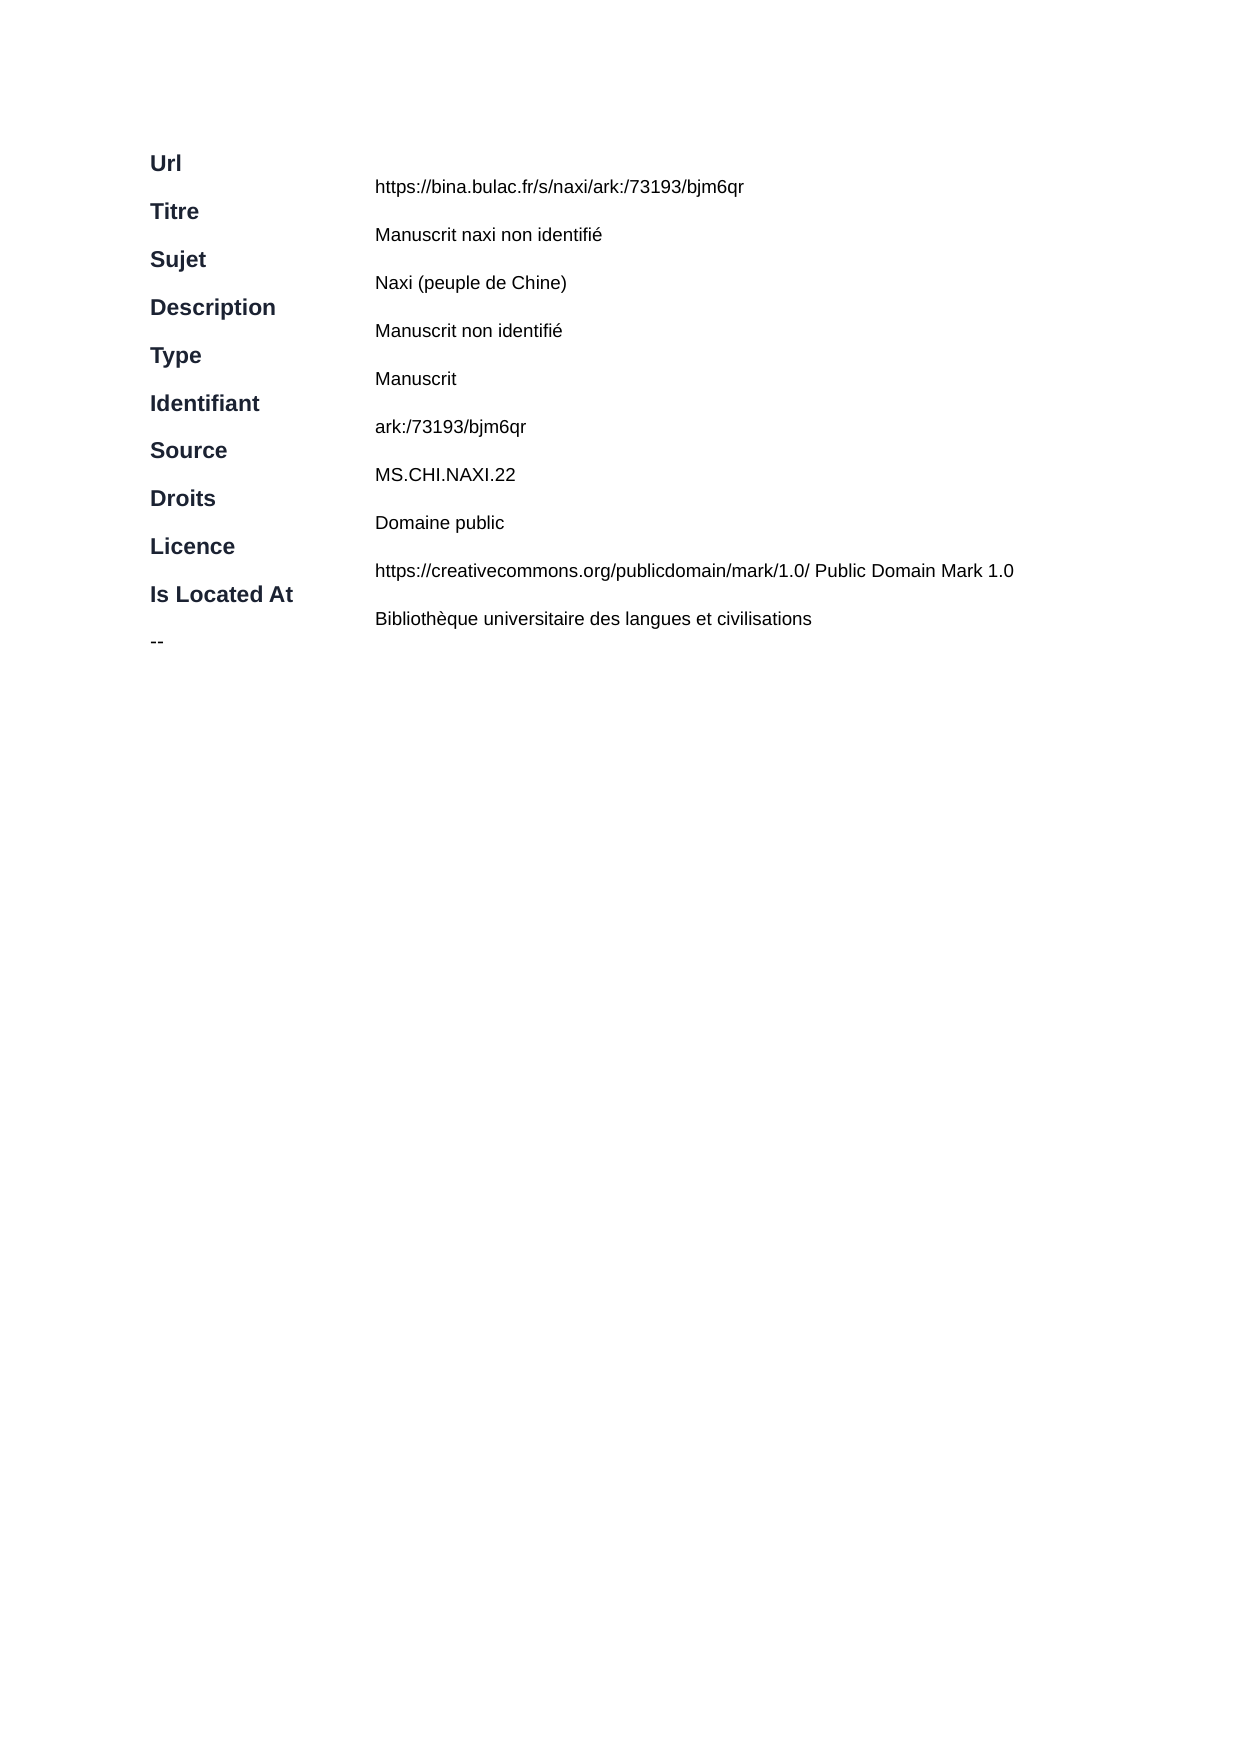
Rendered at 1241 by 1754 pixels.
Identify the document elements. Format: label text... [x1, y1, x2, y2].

text Url [150, 150, 1090, 176]
text Licence [150, 533, 1090, 560]
text Manuscrit non identifié [375, 320, 1090, 342]
text Sujet [150, 246, 1090, 272]
text https://bina.bulac.fr/s/naxi/ark:/73193/bjm6qr [375, 176, 1090, 198]
text Description [150, 294, 1090, 320]
text -- [150, 629, 1090, 653]
text Is Located At [150, 581, 1090, 608]
text Manuscrit naxi non identifié [375, 224, 1090, 246]
text Droits [150, 485, 1090, 512]
text MS.CHI.NAXI.22 [375, 464, 1090, 485]
text Manuscrit [375, 368, 1090, 389]
text Domaine public [375, 512, 1090, 533]
text ark:/73193/bjm6qr [375, 416, 1090, 437]
text Titre [150, 198, 1090, 224]
text Source [150, 437, 1090, 464]
text https://creativecommons.org/publicdomain/mark/1.0/ Public Domain Mark 1.0 [375, 560, 1090, 581]
text Type [150, 342, 1090, 368]
text Identifiant [150, 389, 1090, 416]
text Naxi (peuple de Chine) [375, 272, 1090, 294]
text Bibliothèque universitaire des langues et civilisations [375, 608, 1090, 629]
